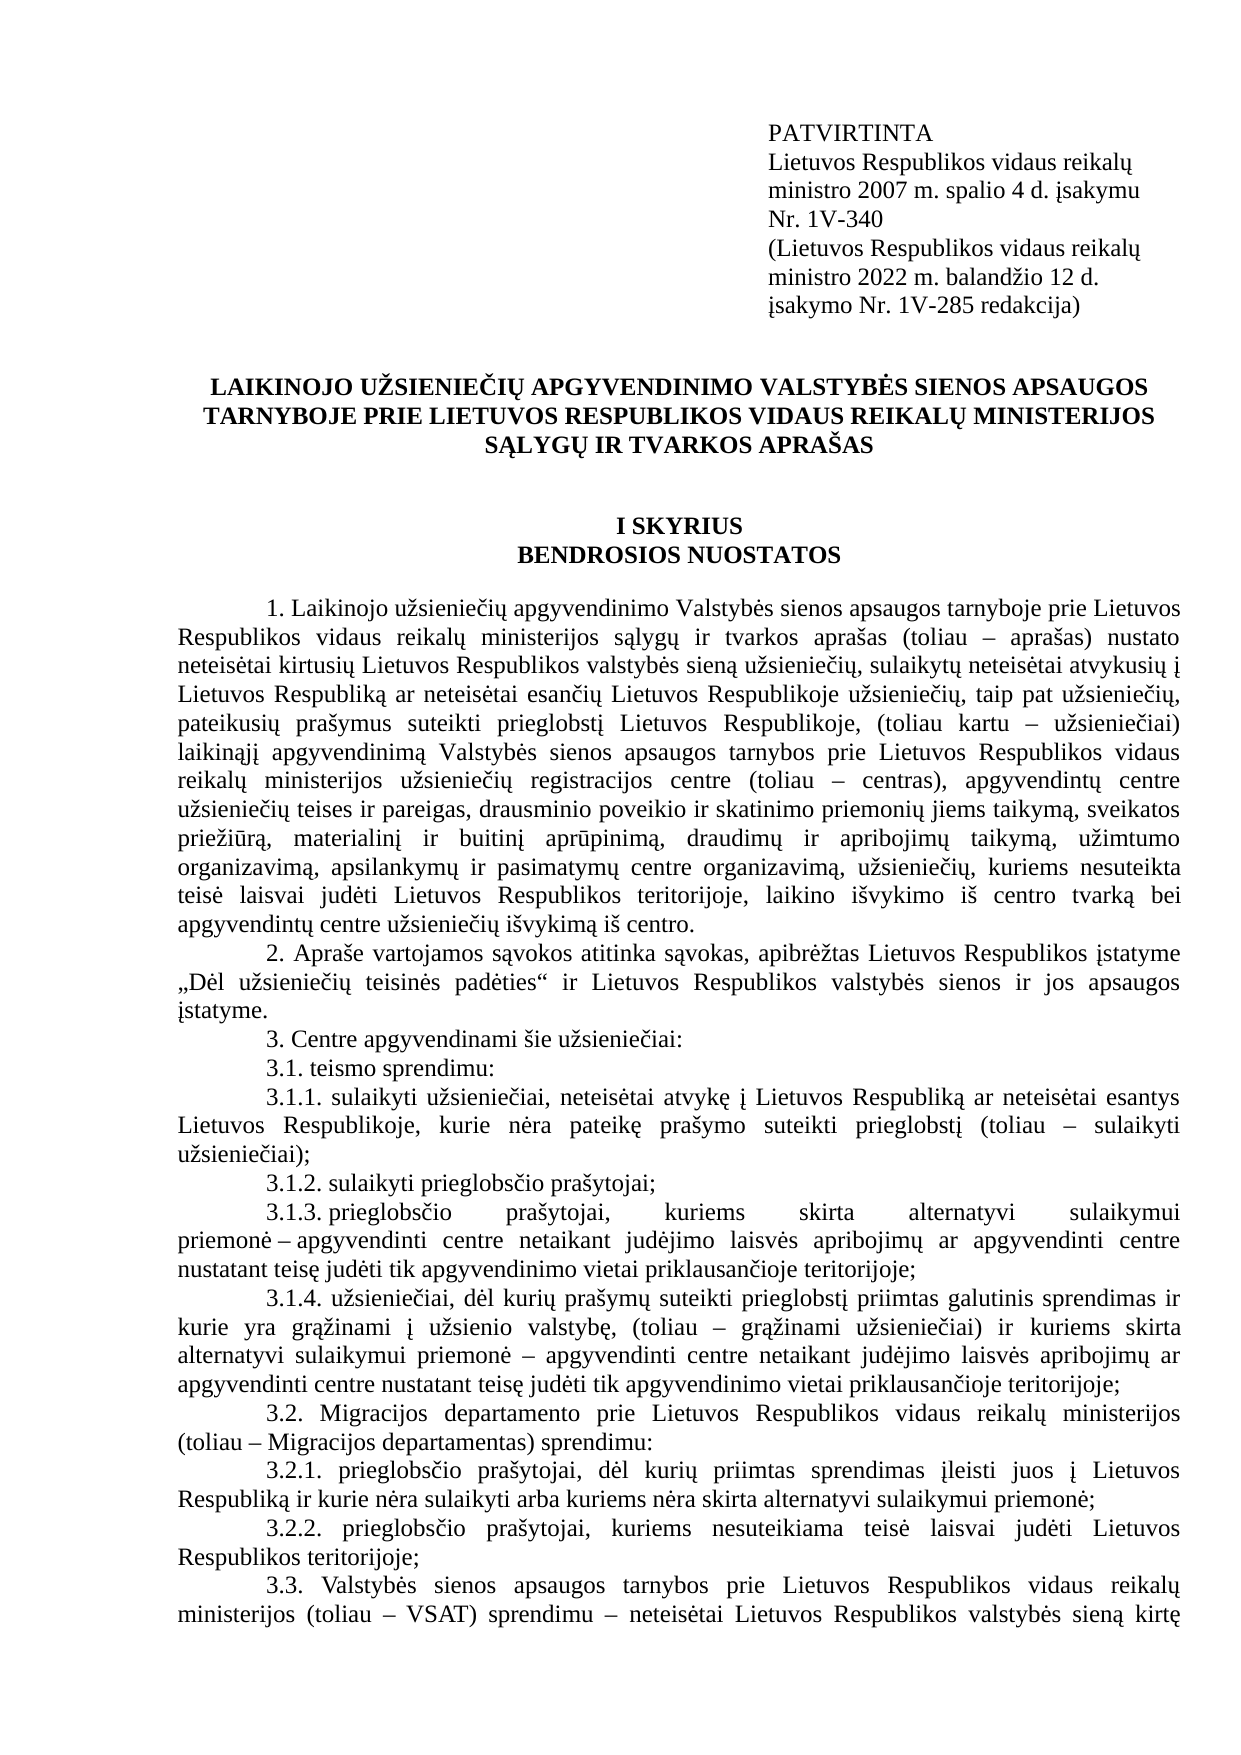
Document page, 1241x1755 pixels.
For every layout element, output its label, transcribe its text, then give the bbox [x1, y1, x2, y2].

text LAIKINOjo UŽSIENIEČIŲ APGYVENDINIMO VALSTYBĖS SIENOS APSAUGOS TARNYBOJE PRIE LIETUVOS RESPUBLIKOS VIDAUS REIKALŲ MINISTERIJOS SĄLYGŲ IR TVARKOS APRAŠAS [177, 372, 1181, 458]
text įsakymo Nr. 1V-285 redakcija) [768, 291, 1181, 319]
text Nr. 1V-340 [768, 204, 1181, 233]
text 3. Centre apgyvendinami šie užsieniečiai: [177, 1024, 1181, 1053]
text 1. Laikinojo užsieniečių apgyvendinimo Valstybės sienos apsaugos tarnyboje prie Lietuvos Respublikos vidaus reikalų ministerijos sąlygų ir tvarkos aprašas (toliau – aprašas) nustato neteisėtai kirtusių Lietuvos Respublikos valstybės sieną užsieniečių, sulaikytų neteisėtai atvykusių į Lietuvos Respubliką ar neteisėtai esančių Lietuvos Respublikoje užsieniečių, taip pat užsieniečių, pateikusių prašymus suteikti prieglobstį Lietuvos Respublikoje, (toliau kartu – užsieniečiai) laikinąjį apgyvendinimą Valstybės sienos apsaugos tarnybos prie Lietuvos Respublikos vidaus reikalų ministerijos užsieniečių registracijos centre (toliau – centras), apgyvendintų centre užsieniečių teises ir pareigas, drausminio poveikio ir skatinimo priemonių jiems taikymą, sveikatos priežiūrą, materialinį ir buitinį aprūpinimą, draudimų ir apribojimų taikymą, užimtumo organizavimą, apsilankymų ir pasimatymų centre organizavimą, užsieniečių, kuriems nesuteikta teisė laisvai judėti Lietuvos Respublikos teritorijoje, laikino išvykimo iš centro tvarką bei apgyvendintų centre užsieniečių išvykimą iš centro. [177, 593, 1181, 938]
text 2. Apraše vartojamos sąvokos atitinka sąvokas, apibrėžtas Lietuvos Respublikos įstatyme „Dėl užsieniečių teisinės padėties“ ir Lietuvos Respublikos valstybės sienos ir jos apsaugos įstatyme. [177, 938, 1181, 1024]
text 3.1. teismo sprendimu: [177, 1053, 1181, 1082]
text Lietuvos Respublikos vidaus reikalų [768, 147, 1181, 176]
text ministro 2022 m. balandžio 12 d. [768, 262, 1181, 291]
text ministro 2007 m. spalio 4 d. įsakymu [768, 176, 1181, 204]
text 3.1.1. sulaikyti užsieniečiai, neteisėtai atvykę į Lietuvos Respubliką ar neteisėtai esantys Lietuvos Respublikoje, kurie nėra pateikę prašymo suteikti prieglobstį (toliau – sulaikyti užsieniečiai); [177, 1082, 1181, 1168]
text 3.1.2. sulaikyti prieglobsčio prašytojai; [177, 1168, 1181, 1197]
text 3.3. Valstybės sienos apsaugos tarnybos prie Lietuvos Respublikos vidaus reikalų ministerijos (toliau – VSAT) sprendimu – neteisėtai Lietuvos Respublikos valstybės sieną kirtę [177, 1570, 1181, 1628]
text BENDROSIOS NUOSTATOS [177, 540, 1181, 569]
text 3.1.4. užsieniečiai, dėl kurių prašymų suteikti prieglobstį priimtas galutinis sprendimas ir kurie yra grąžinami į užsienio valstybę, (toliau – grąžinami užsieniečiai) ir kuriems skirta alternatyvi sulaikymui priemonė – apgyvendinti centre netaikant judėjimo laisvės apribojimų ar apgyvendinti centre nustatant teisę judėti tik apgyvendinimo vietai priklausančioje teritorijoje; [177, 1283, 1181, 1398]
text (Lietuvos Respublikos vidaus reikalų [768, 233, 1181, 262]
text PATVIRTINTA [768, 118, 1181, 147]
text I SKYRIUS [177, 511, 1181, 540]
text 3.2.1. prieglobsčio prašytojai, dėl kurių priimtas sprendimas įleisti juos į Lietuvos Respubliką ir kurie nėra sulaikyti arba kuriems nėra skirta alternatyvi sulaikymui priemonė; [177, 1455, 1181, 1513]
text 3.2.2. prieglobsčio prašytojai, kuriems nesuteikiama teisė laisvai judėti Lietuvos Respublikos teritorijoje; [177, 1513, 1181, 1570]
text 3.1.3. prieglobsčio prašytojai, kuriems skirta alternatyvi sulaikymui priemonė – apgyvendinti centre netaikant judėjimo laisvės apribojimų ar apgyvendinti centre nustatant teisę judėti tik apgyvendinimo vietai priklausančioje teritorijoje; [177, 1197, 1181, 1283]
text 3.2. Migracijos departamento prie Lietuvos Respublikos vidaus reikalų ministerijos (toliau – Migracijos departamentas) sprendimu: [177, 1398, 1181, 1455]
